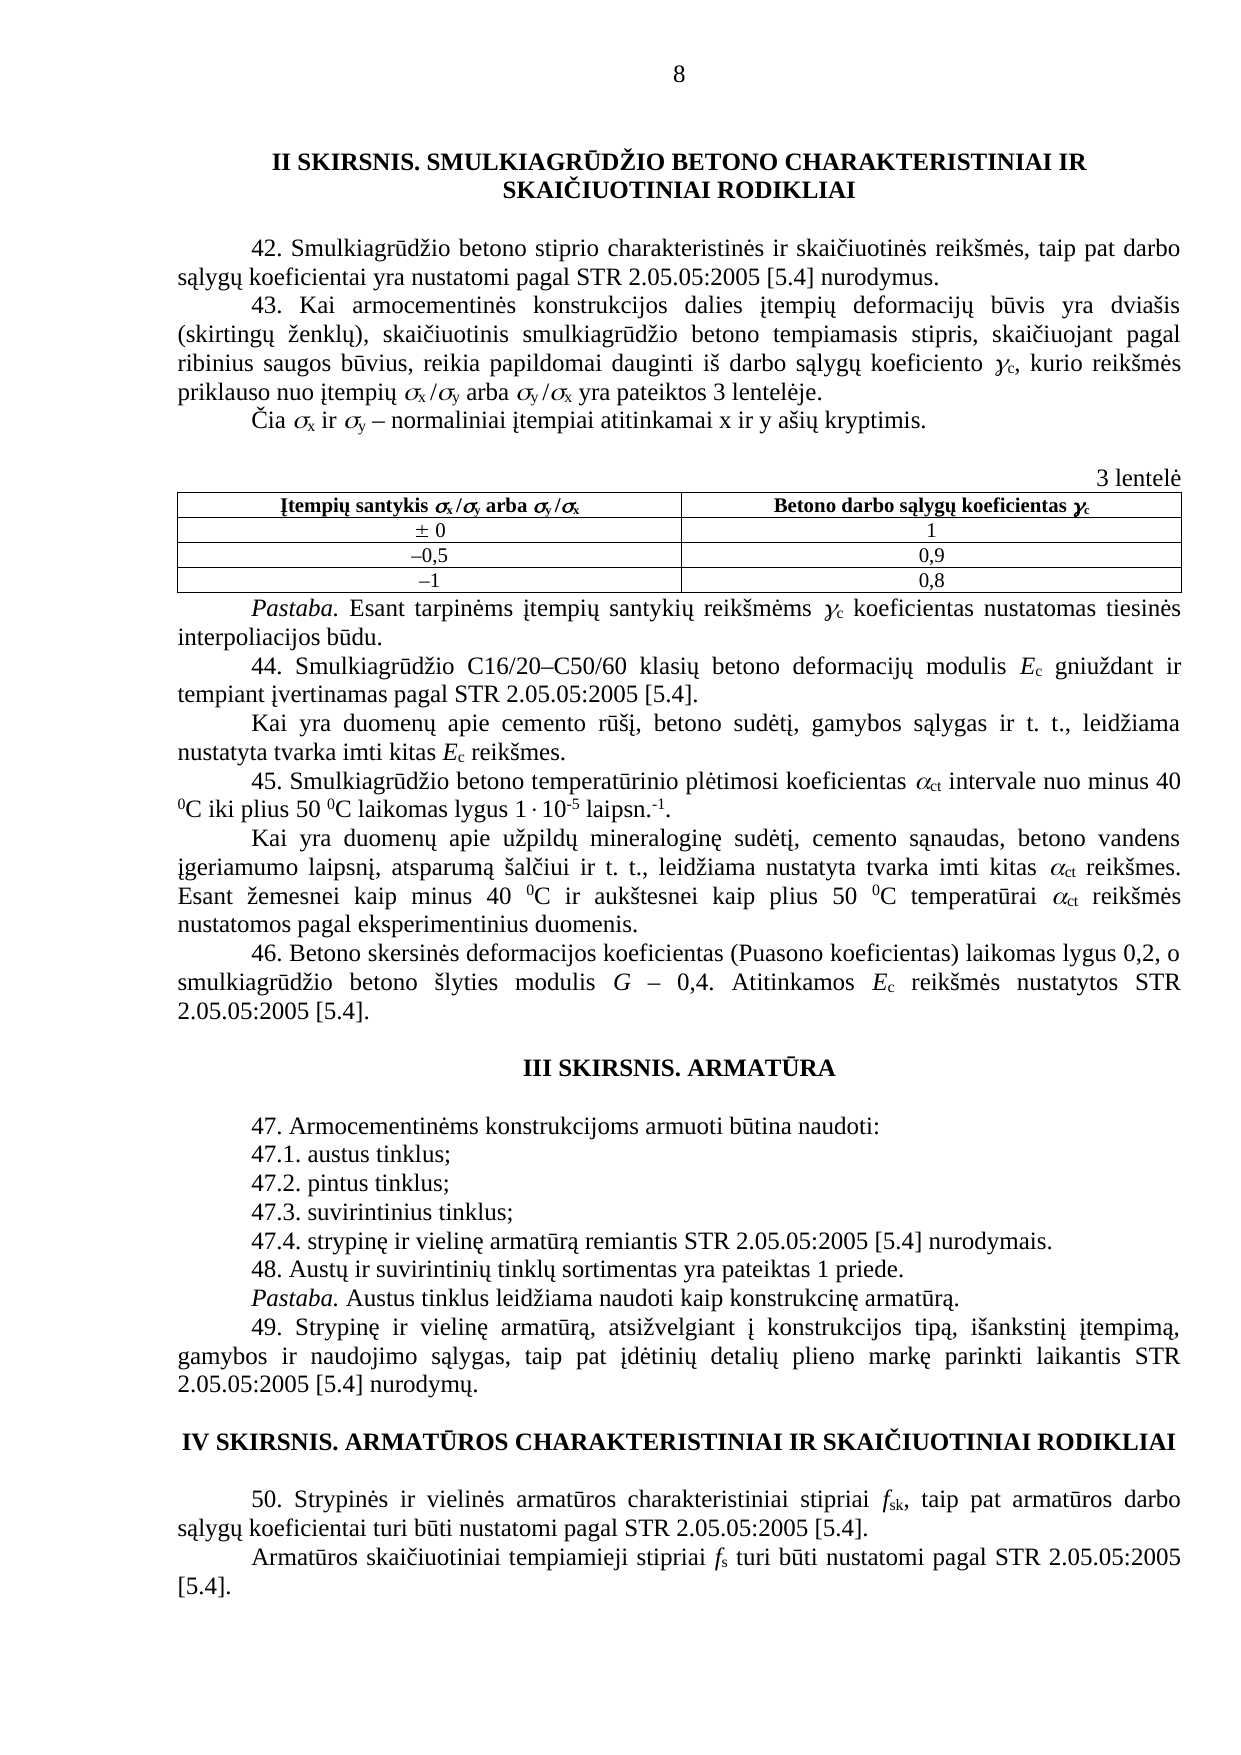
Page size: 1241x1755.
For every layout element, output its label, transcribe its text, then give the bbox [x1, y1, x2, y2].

text 47.3. suvirintinius tinklus; [177, 1197, 1181, 1226]
text Čia x ir y – normaliniai įtempiai atitinkamai x ir y ašių kryptimis. [177, 406, 1181, 434]
text 46. Betono skersinės deformacijos koeficientas (Puasono koeficientas) laikomas lygus 0,2, o smulkiagrūdžio betono šlyties modulis G – 0,4. Atitinkamos Ec reikšmės nustatytos STR 2.05.05:2005 [5.4]. [177, 938, 1181, 1024]
text Kai yra duomenų apie cemento rūšį, betono sudėtį, gamybos sąlygas ir t. t., leidžiama nustatyta tvarka imti kitas Ec reikšmes. [177, 708, 1181, 766]
text 50. Strypinės ir vielinės armatūros charakteristiniai stipriai fsk, taip pat armatūros darbo sąlygų koeficientai turi būti nustatomi pagal STR 2.05.05:2005 [5.4]. [177, 1484, 1181, 1542]
table_cell 0,8 [682, 568, 1181, 592]
text 42. Smulkiagrūdžio betono stiprio charakteristinės ir skaičiuotinės reikšmės, taip pat darbo sąlygų koeficientai yra nustatomi pagal STR 2.05.05:2005 [5.4] nurodymus. [177, 233, 1181, 291]
text 44. Smulkiagrūdžio C16/20–C50/60 klasių betono deformacijų modulis Ec gniuždant ir tempiant įvertinamas pagal STR 2.05.05:2005 [5.4]. [177, 651, 1181, 708]
text Kai yra duomenų apie užpildų mineraloginę sudėtį, cemento sąnaudas, betono vandens įgeriamumo laipsnį, atsparumą šalčiui ir t. t., leidžiama nustatyta tvarka imti kitas ct reikšmes. Esant žemesnei kaip minus 40 0C ir aukštesnei kaip plius 50 0C temperatūrai ct reikšmės nustatomos pagal eksperimentinius duomenis. [177, 823, 1181, 938]
table_cell  0 [178, 518, 681, 542]
text Pastaba. Esant tarpinėms įtempių santykių reikšmėms c koeficientas nustatomas tiesinės interpoliacijos būdu. [177, 593, 1181, 651]
table_header Betono darbo sąlygų koeficientas c [682, 493, 1181, 517]
text Pastaba. Austus tinklus leidžiama naudoti kaip konstrukcinę armatūrą. [177, 1283, 1181, 1312]
text 47.4. strypinę ir vielinę armatūrą remiantis STR 2.05.05:2005 [5.4] nurodymais. [177, 1226, 1181, 1254]
text 48. Austų ir suvirintinių tinklų sortimentas yra pateiktas 1 priede. [177, 1254, 1181, 1283]
table_cell 1 [682, 518, 1181, 542]
text III skirsnis. Armatūra [177, 1053, 1181, 1082]
text Armatūros skaičiuotiniai tempiamieji stipriai fs turi būti nustatomi pagal STR 2.05.05:2005 [5.4]. [177, 1542, 1181, 1599]
text II skirsnis. Smulkiagrūdžio betono charakteristiniai ir skaičiuotiniai rodikliai [177, 147, 1181, 204]
text IV skirsnis. Armatūros charakteristiniai ir skaičiuotiniai rodikliai [177, 1427, 1181, 1456]
text 47.2. pintus tinklus; [177, 1168, 1181, 1197]
text 47.1. austus tinklus; [177, 1139, 1181, 1168]
table_cell 0,9 [682, 543, 1181, 567]
text 3 lentelė [177, 463, 1181, 492]
table_header Įtempių santykis x /y arba y /x [178, 493, 681, 517]
table_cell –1 [178, 568, 681, 592]
text 47. Armocementinėms konstrukcijoms armuoti būtina naudoti: [177, 1111, 1181, 1139]
text 45. Smulkiagrūdžio betono temperatūrinio plėtimosi koeficientas ct intervale nuo minus 40 0C iki plius 50 0C laikomas lygus 110-5 laipsn.-1. [177, 766, 1181, 823]
text 43. Kai armocementinės konstrukcijos dalies įtempių deformacijų būvis yra dviašis (skirtingų ženklų), skaičiuotinis smulkiagrūdžio betono tempiamasis stipris, skaičiuojant pagal ribinius saugos būvius, reikia papildomai dauginti iš darbo sąlygų koeficiento c, kurio reikšmės priklauso nuo įtempių x /y arba y /x yra pateiktos 3 lentelėje. [177, 291, 1181, 406]
text 49. Strypinę ir vielinę armatūrą, atsižvelgiant į konstrukcijos tipą, išankstinį įtempimą, gamybos ir naudojimo sąlygas, taip pat įdėtinių detalių plieno markę parinkti laikantis STR 2.05.05:2005 [5.4] nurodymų. [177, 1312, 1181, 1398]
table_cell –0,5 [178, 543, 681, 567]
